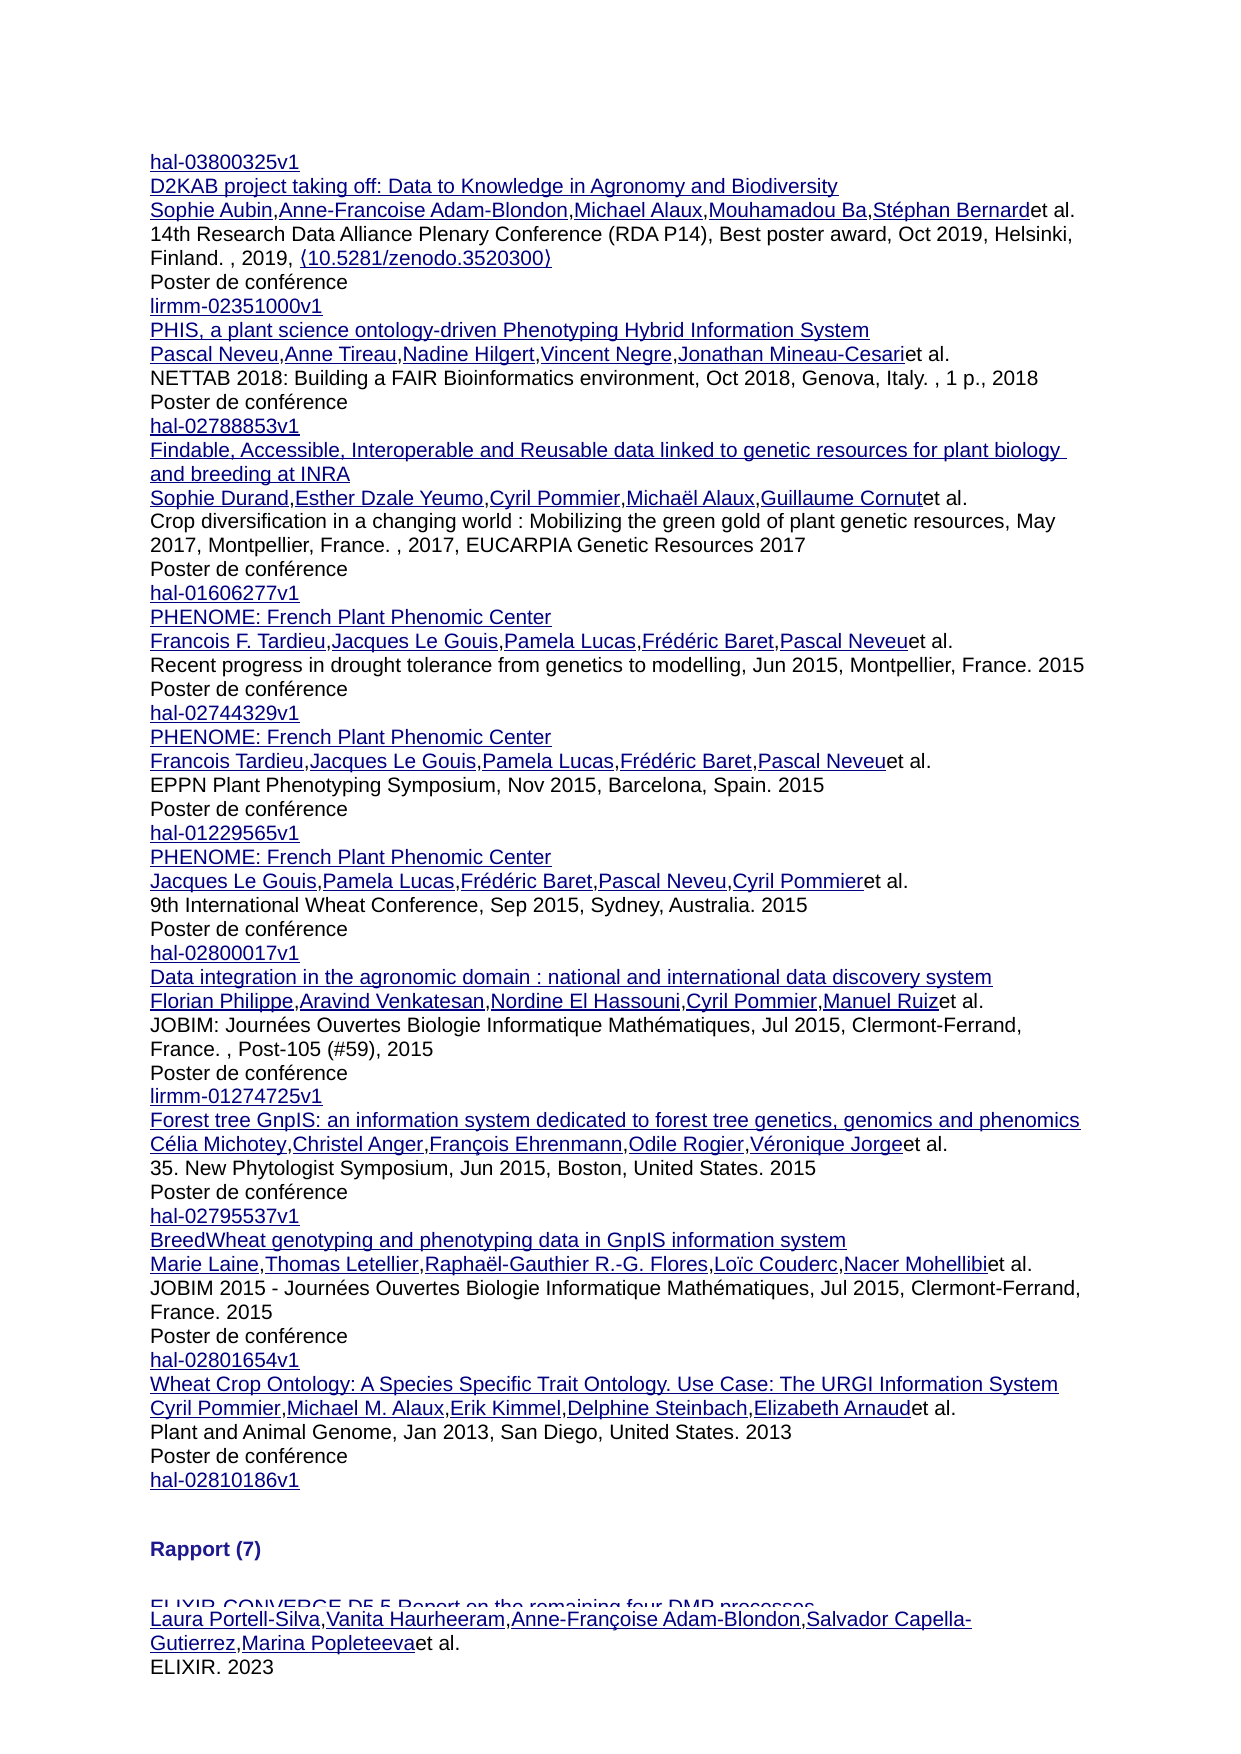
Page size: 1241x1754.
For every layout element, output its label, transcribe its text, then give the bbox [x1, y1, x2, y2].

table_cell D2KAB project taking off: Data to Knowledge in Agronomy and Biodiversity Sophie Aubin,Anne-Francoise Adam-Blondon,Michael Alaux,Mouhamadou Ba,Stéphan Bernardet al. 14th Research Data Alliance Plenary Conference (RDA P14), Best poster award, Oct 2019, Helsinki, Finland. , 2019, ⟨10.5281/zenodo.3520300⟩ Poster de conférence lirmm-02351000v1 [150, 174, 1090, 318]
table_cell PHENOME: French Plant Phenomic Center Francois F. Tardieu,Jacques Le Gouis,Pamela Lucas,Frédéric Baret,Pascal Neveuet al. Recent progress in drought tolerance from genetics to modelling, Jun 2015, Montpellier, France. 2015 Poster de conférence hal-02744329v1 [150, 605, 1090, 725]
table_cell Wheat Crop Ontology: A Species Specific Trait Ontology. Use Case: The URGI Information System Cyril Pommier,Michael M. Alaux,Erik Kimmel,Delphine Steinbach,Elizabeth Arnaudet al. Plant and Animal Genome, Jan 2013, San Diego, United States. 2013 Poster de conférence hal-02810186v1 [150, 1372, 1090, 1492]
table_cell Data integration in the agronomic domain : national and international data discovery system Florian Philippe,Aravind Venkatesan,Nordine El Hassouni,Cyril Pommier,Manuel Ruizet al. JOBIM: Journées Ouvertes Biologie Informatique Mathématiques, Jul 2015, Clermont-Ferrand, France. , Post-105 (#59), 2015 Poster de conférence lirmm-01274725v1 [150, 965, 1090, 1108]
table_cell PHIS, a plant science ontology-driven Phenotyping Hybrid Information System Pascal Neveu,Anne Tireau,Nadine Hilgert,Vincent Negre,Jonathan Mineau-Cesariet al. NETTAB 2018: Building a FAIR Bioinformatics environment, Oct 2018, Genova, Italy. , 1 p., 2018 Poster de conférence hal-02788853v1 [150, 318, 1090, 437]
table_cell PHENOME: French Plant Phenomic Center Jacques Le Gouis,Pamela Lucas,Frédéric Baret,Pascal Neveu,Cyril Pommieret al. 9th International Wheat Conference, Sep 2015, Sydney, Australia. 2015 Poster de conférence hal-02800017v1 [150, 845, 1090, 964]
table_cell PHENOME: French Plant Phenomic Center Francois Tardieu,Jacques Le Gouis,Pamela Lucas,Frédéric Baret,Pascal Neveuet al. EPPN Plant Phenotyping Symposium, Nov 2015, Barcelona, Spain. 2015 Poster de conférence hal-01229565v1 [150, 725, 1090, 845]
table_header ELIXIR-CONVERGE D5.5 Report on the remaining four DMP processes Laura Portell-Silva,Vanita Haurheeram,Anne-Françoise Adam-Blondon,Salvador Capella-Gutierrez,Marina Popleteevaet al. ELIXIR. 2023 [150, 1595, 1090, 1679]
subtitle Rapport (7) [150, 1536, 1090, 1560]
table_cell hal-03800325v1 [150, 150, 1090, 174]
table_cell BreedWheat genotyping and phenotyping data in GnpIS information system Marie Laine,Thomas Letellier,Raphaël-Gauthier R.-G. Flores,Loïc Couderc,Nacer Mohellibiet al. JOBIM 2015 - Journées Ouvertes Biologie Informatique Mathématiques, Jul 2015, Clermont-Ferrand, France. 2015 Poster de conférence hal-02801654v1 [150, 1228, 1090, 1372]
table_cell Findable, Accessible, Interoperable and Reusable data linked to genetic resources for plant biology and breeding at INRA Sophie Durand,Esther Dzale Yeumo,Cyril Pommier,Michaël Alaux,Guillaume Cornutet al. Crop diversification in a changing world : Mobilizing the green gold of plant genetic resources, May 2017, Montpellier, France. , 2017, EUCARPIA Genetic Resources 2017 Poster de conférence hal-01606277v1 [150, 438, 1090, 605]
table_cell Forest tree GnpIS: an information system dedicated to forest tree genetics, genomics and phenomics Célia Michotey,Christel Anger,François Ehrenmann,Odile Rogier,Véronique Jorgeet al. 35. New Phytologist Symposium, Jun 2015, Boston, United States. 2015 Poster de conférence hal-02795537v1 [150, 1108, 1090, 1228]
